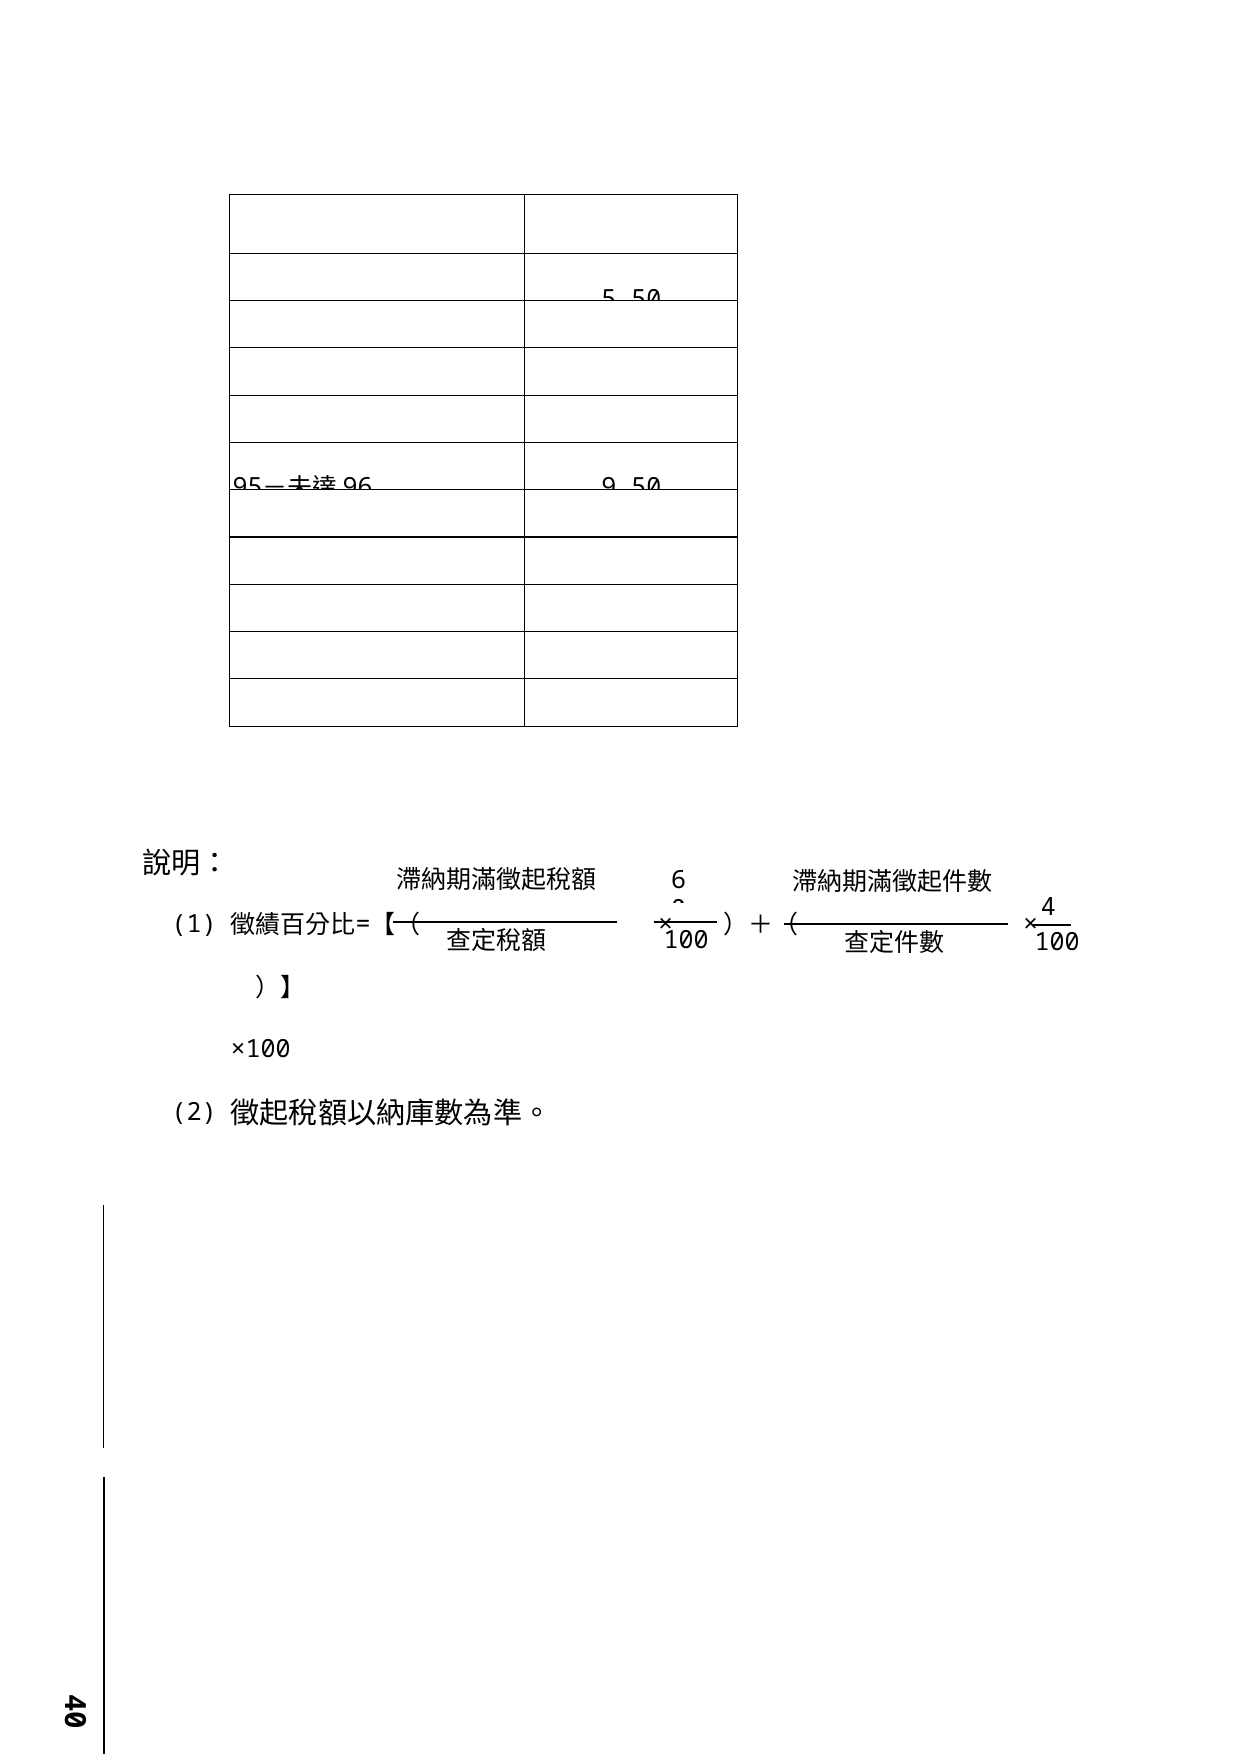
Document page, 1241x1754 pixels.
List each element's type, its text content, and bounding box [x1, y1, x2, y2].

table_cell 96－未達97 [230, 490, 524, 536]
table_cell 9.50 [525, 443, 737, 489]
text 說明： [19, 1679, 103, 1752]
table_cell 6.00 [525, 301, 737, 347]
text 40 [56, 1694, 96, 1737]
list 100 [1034, 927, 1089, 956]
text 滯納期滿徵起稅額 [396, 865, 638, 894]
text 說明： [381, 857, 653, 910]
list 徵績百分比=【（ × ）＋（ × ）】 [171, 881, 1122, 1006]
text 滯納期滿徵起件數 [793, 863, 997, 897]
table_cell 12.50 [525, 538, 737, 584]
table_cell 5.00 [525, 195, 737, 253]
table_cell 未達90 [230, 195, 524, 253]
table_cell 19.00 [525, 679, 737, 726]
table_cell 8.00 [525, 396, 737, 442]
table_cell 100 [230, 679, 524, 726]
table_cell 98－未達99 [230, 585, 524, 631]
table_cell 92－未達94 [230, 348, 524, 394]
text 說明： [778, 856, 1012, 909]
text ×100 [230, 1006, 1122, 1069]
table_cell 99－未達100 [230, 632, 524, 678]
table_cell 14.50 [525, 585, 737, 631]
list 徵績百分比=【（ × ）＋（ × ）】 [104, 1221, 179, 1447]
list 徵績百分比=【（ × ）＋（ × ）】 [93, 1510, 99, 1583]
list 查定件數 [844, 928, 949, 957]
table_cell 11.00 [525, 490, 737, 536]
table_cell 90－未達91 [230, 254, 524, 300]
list 徵績百分比=【（ × ）＋（ × ）】 [431, 923, 590, 972]
list 40 [1041, 892, 1069, 918]
list 徵起稅額以納庫數為準。 [171, 1069, 1122, 1131]
list 100 [663, 925, 718, 954]
text 說明： [142, 819, 1122, 881]
list 40 [1044, 901, 1049, 909]
table_cell 94－未達95 [230, 396, 524, 442]
table_cell 5.50 [525, 254, 737, 300]
list 查定稅額 [446, 926, 575, 956]
list 徵績百分比=【（ × ）＋（ × ）】 [105, 1488, 181, 1752]
table_cell 7.00 [525, 348, 737, 394]
text 60 [671, 865, 699, 903]
table_cell 97－未達98 [230, 538, 524, 584]
list 徵績百分比=【（ × ）＋（ × ）】 [97, 1221, 103, 1447]
table_cell 91－未達92 [230, 301, 524, 347]
table_cell 16.50 [525, 632, 737, 678]
text 說明： [656, 857, 714, 910]
table_cell 95－未達96 [230, 443, 524, 489]
